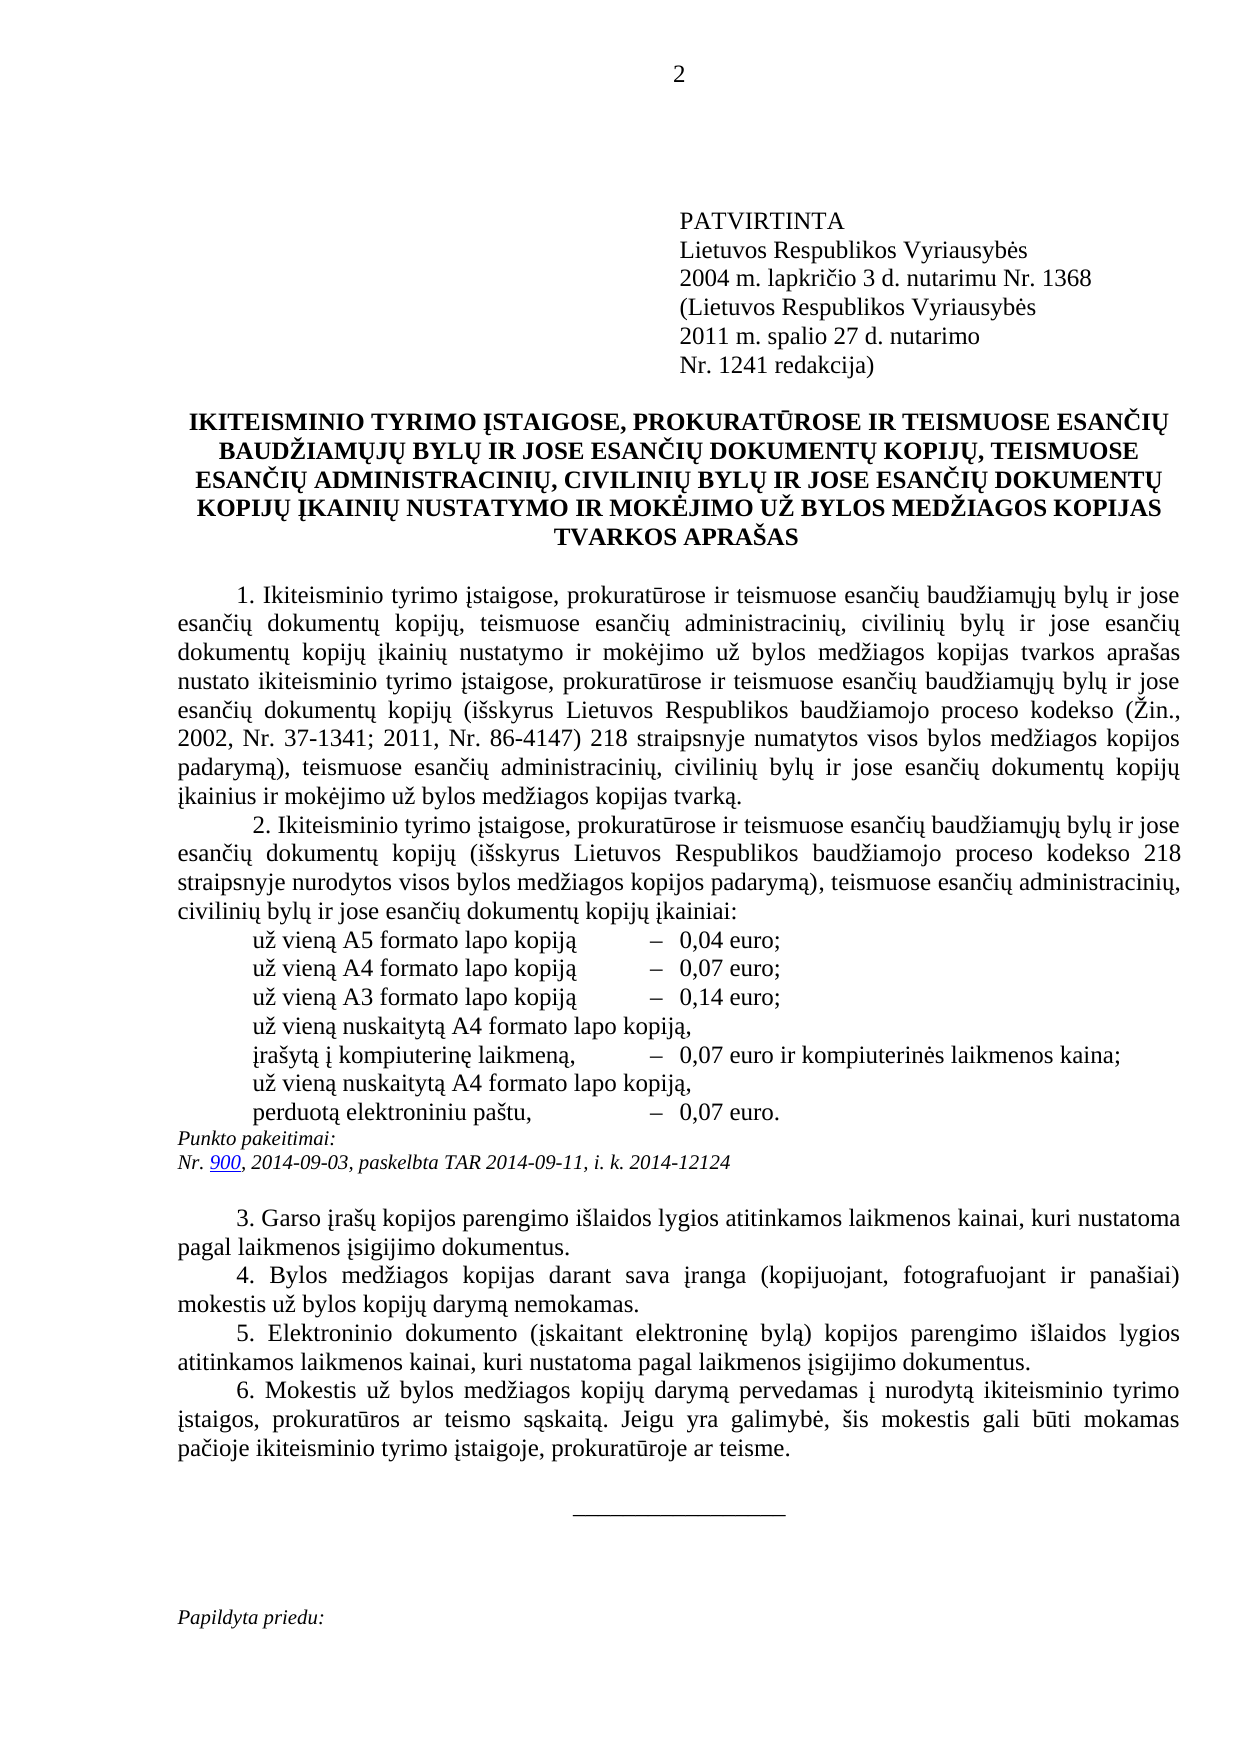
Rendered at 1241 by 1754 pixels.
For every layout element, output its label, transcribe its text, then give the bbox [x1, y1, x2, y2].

text Nr. 900, 2014-09-03, paskelbta TAR 2014-09-11, i. k. 2014-12124 [177, 1150, 1181, 1174]
text 4. Bylos medžiagos kopijas darant sava įranga (kopijuojant, fotografuojant ir panašiai) mokestis už bylos kopijų darymą nemokamas. [177, 1260, 1181, 1318]
text Punkto pakeitimai: [177, 1126, 1181, 1150]
text už vieną nuskaitytą A4 formato lapo kopiją, [177, 1011, 1181, 1040]
text (Lietuvos Respublikos Vyriausybės [679, 292, 1181, 321]
text 3. Garso įrašų kopijos parengimo išlaidos lygios atitinkamos laikmenos kainai, kuri nustatoma pagal laikmenos įsigijimo dokumentus. [177, 1203, 1181, 1260]
text 5. Elektroninio dokumento (įskaitant elektroninę bylą) kopijos parengimo išlaidos lygios atitinkamos laikmenos kainai, kuri nustatoma pagal laikmenos įsigijimo dokumentus. [177, 1318, 1181, 1375]
text PATVIRTINTA [679, 206, 1181, 235]
text įrašytą į kompiuterinę laikmeną, – 0,07 euro ir kompiuterinės laikmenos kaina; [177, 1040, 1181, 1068]
text _________________ [177, 1490, 1181, 1519]
text už vieną nuskaitytą A4 formato lapo kopiją, [177, 1068, 1181, 1097]
text 2004 m. lapkričio 3 d. nutarimu Nr. 1368 [679, 263, 1181, 292]
text Nr. 1241 redakcija) [679, 350, 1181, 378]
text už vieną A3 formato lapo kopiją – 0,14 euro; [177, 982, 1181, 1011]
text perduotą elektroniniu paštu, – 0,07 euro. [177, 1097, 1181, 1126]
text 2. Ikiteisminio tyrimo įstaigose, prokuratūrose ir teismuose esančių baudžiamųjų bylų ir jose esančių dokumentų kopijų (išskyrus Lietuvos Respublikos baudžiamojo proceso kodekso 218 straipsnyje nurodytos visos bylos medžiagos kopijos padarymą), teismuose esančių administracinių, civilinių bylų ir jose esančių dokumentų kopijų įkainiai: [177, 810, 1181, 925]
text Papildyta priedu: [177, 1605, 1181, 1629]
text už vieną A5 formato lapo kopiją – 0,04 euro; [177, 925, 1181, 953]
text už vieną A4 formato lapo kopiją – 0,07 euro; [177, 953, 1181, 982]
text IKITEISMINIO TYRIMO ĮSTAIGOSE, PROKURATŪROSE IR TEISMUOSE ESANČIŲ BAUDŽIAMŲJŲ BYLŲ IR JOSE ESANČIŲ DOKUMENTŲ KOPIJŲ, TEISMUOSE ESANČIŲ ADMINISTRACINIŲ, CIVILINIŲ BYLŲ IR JOSE ESANČIŲ DOKUMENTŲ KOPIJŲ ĮKAINIų nustatymo IR MOKĖJIMO UŽ BYLOS MEDŽIAGOS KOPIJAS TVARKOS APRAŠAS [177, 407, 1181, 551]
text 2011 m. spalio 27 d. nutarimo [679, 321, 1181, 350]
text 6. Mokestis už bylos medžiagos kopijų darymą pervedamas į nurodytą ikiteisminio tyrimo įstaigos, prokuratūros ar teismo sąskaitą. Jeigu yra galimybė, šis mokestis gali būti mokamas pačioje ikiteisminio tyrimo įstaigoje, prokuratūroje ar teisme. [177, 1375, 1181, 1462]
text 1. Ikiteisminio tyrimo įstaigose, prokuratūrose ir teismuose esančių baudžiamųjų bylų ir jose esančių dokumentų kopijų, teismuose esančių administracinių, civilinių bylų ir jose esančių dokumentų kopijų įkainių nustatymo ir mokėjimo už bylos medžiagos kopijas tvarkos aprašas nustato ikiteisminio tyrimo įstaigose, prokuratūrose ir teismuose esančių baudžiamųjų bylų ir jose esančių dokumentų kopijų (išskyrus Lietuvos Respublikos baudžiamojo proceso kodekso (Žin., 2002, Nr. 37-1341; 2011, Nr. 86-4147) 218 straipsnyje numatytos visos bylos medžiagos kopijos padarymą), teismuose esančių administracinių, civilinių bylų ir jose esančių dokumentų kopijų įkainius ir mokėjimo už bylos medžiagos kopijas tvarką. [177, 580, 1181, 810]
text Lietuvos Respublikos Vyriausybės [679, 235, 1181, 263]
